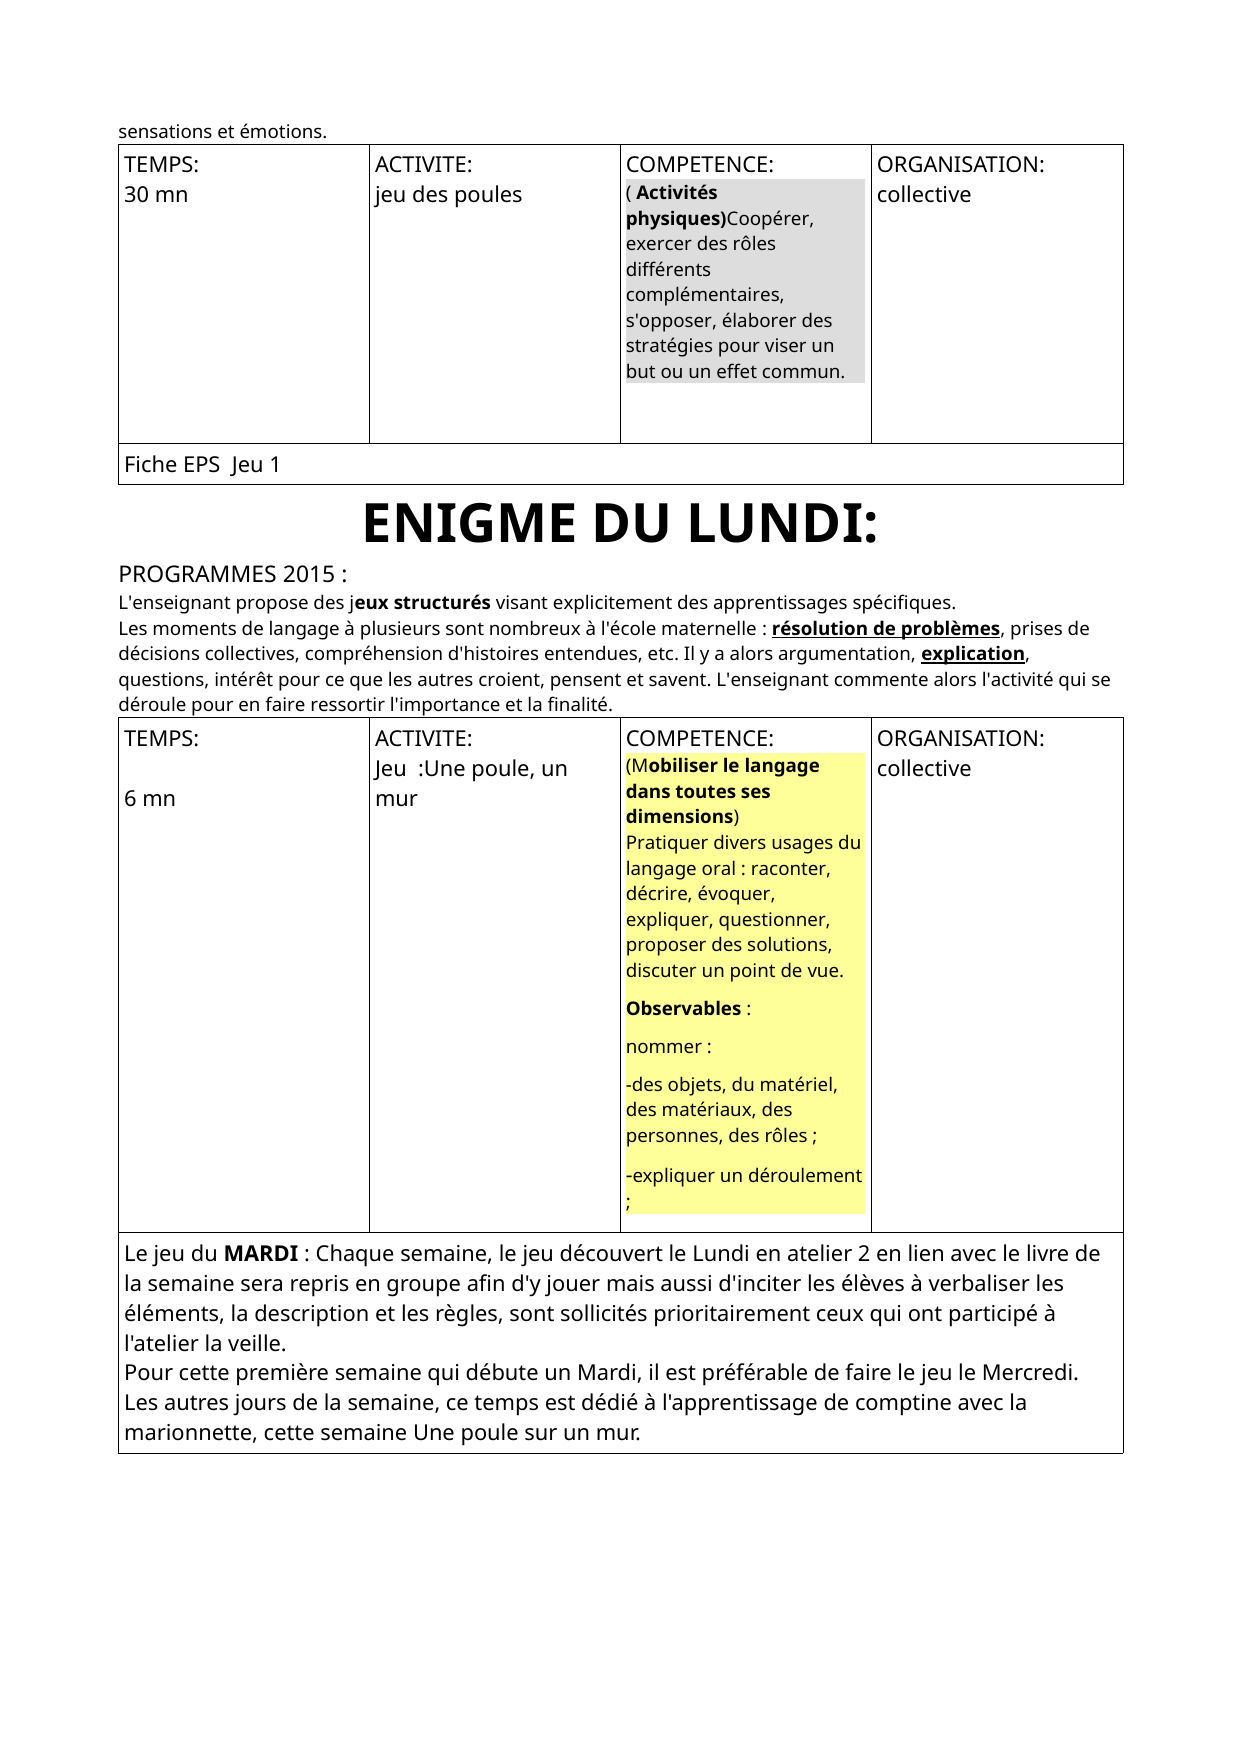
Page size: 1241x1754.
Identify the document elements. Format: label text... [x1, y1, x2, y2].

text ENIGME DU LUNDI: [118, 485, 1122, 558]
table_header ACTIVITE: jeu des poules [370, 145, 620, 443]
table_header COMPETENCE: ( Activités physiques)Coopérer, exercer des rôles différents complémentaires, s'opposer, élaborer des stratégies pour viser un but ou un effet commun. [621, 145, 871, 443]
table_header ORGANISATION: collective [872, 718, 1123, 1232]
text PROGRAMMES 2015 : [118, 558, 1122, 589]
text sensations et émotions. [118, 118, 1122, 144]
table_header Le jeu du MARDI : Chaque semaine, le jeu découvert le Lundi en atelier 2 en lien avec le livre de la semaine sera repris en groupe afin d'y jouer mais aussi d'inciter les élèves à verbaliser les éléments, la description et les règles, sont sollicités prioritairement ceux qui ont participé à l'atelier la veille. Pour cette première semaine qui débute un Mardi, il est préférable de faire le jeu le Mercredi. Les autres jours de la semaine, ce temps est dédié à l'apprentissage de comptine avec la marionnette, cette semaine Une poule sur un mur. [119, 1233, 1123, 1452]
text L'enseignant propose des jeux structurés visant explicitement des apprentissages spécifiques. [118, 589, 1122, 615]
text Les moments de langage à plusieurs sont nombreux à l'école maternelle : résolution de problèmes, prises de décisions collectives, compréhension d'histoires entendues, etc. Il y a alors argumentation, explication, questions, intérêt pour ce que les autres croient, pensent et savent. L'enseignant commente alors l'activité qui se déroule pour en faire ressortir l'importance et la finalité. [118, 615, 1122, 717]
table_header TEMPS: 6 mn [119, 718, 369, 1232]
table_header TEMPS: 30 mn [119, 145, 369, 443]
table_header ACTIVITE: Jeu :Une poule, un mur [370, 718, 620, 1232]
table_header ORGANISATION: collective [872, 145, 1123, 443]
table_header Fiche EPS Jeu 1 [119, 444, 1123, 484]
table_header COMPETENCE: (Mobiliser le langage dans toutes ses dimensions) Pratiquer divers usages du langage oral : raconter, décrire, évoquer, expliquer, questionner, proposer des solutions, discuter un point de vue. Observables : nommer : -des objets, du matériel, des matériaux, des personnes, des rôles ; -expliquer un déroulement ; [621, 718, 871, 1232]
